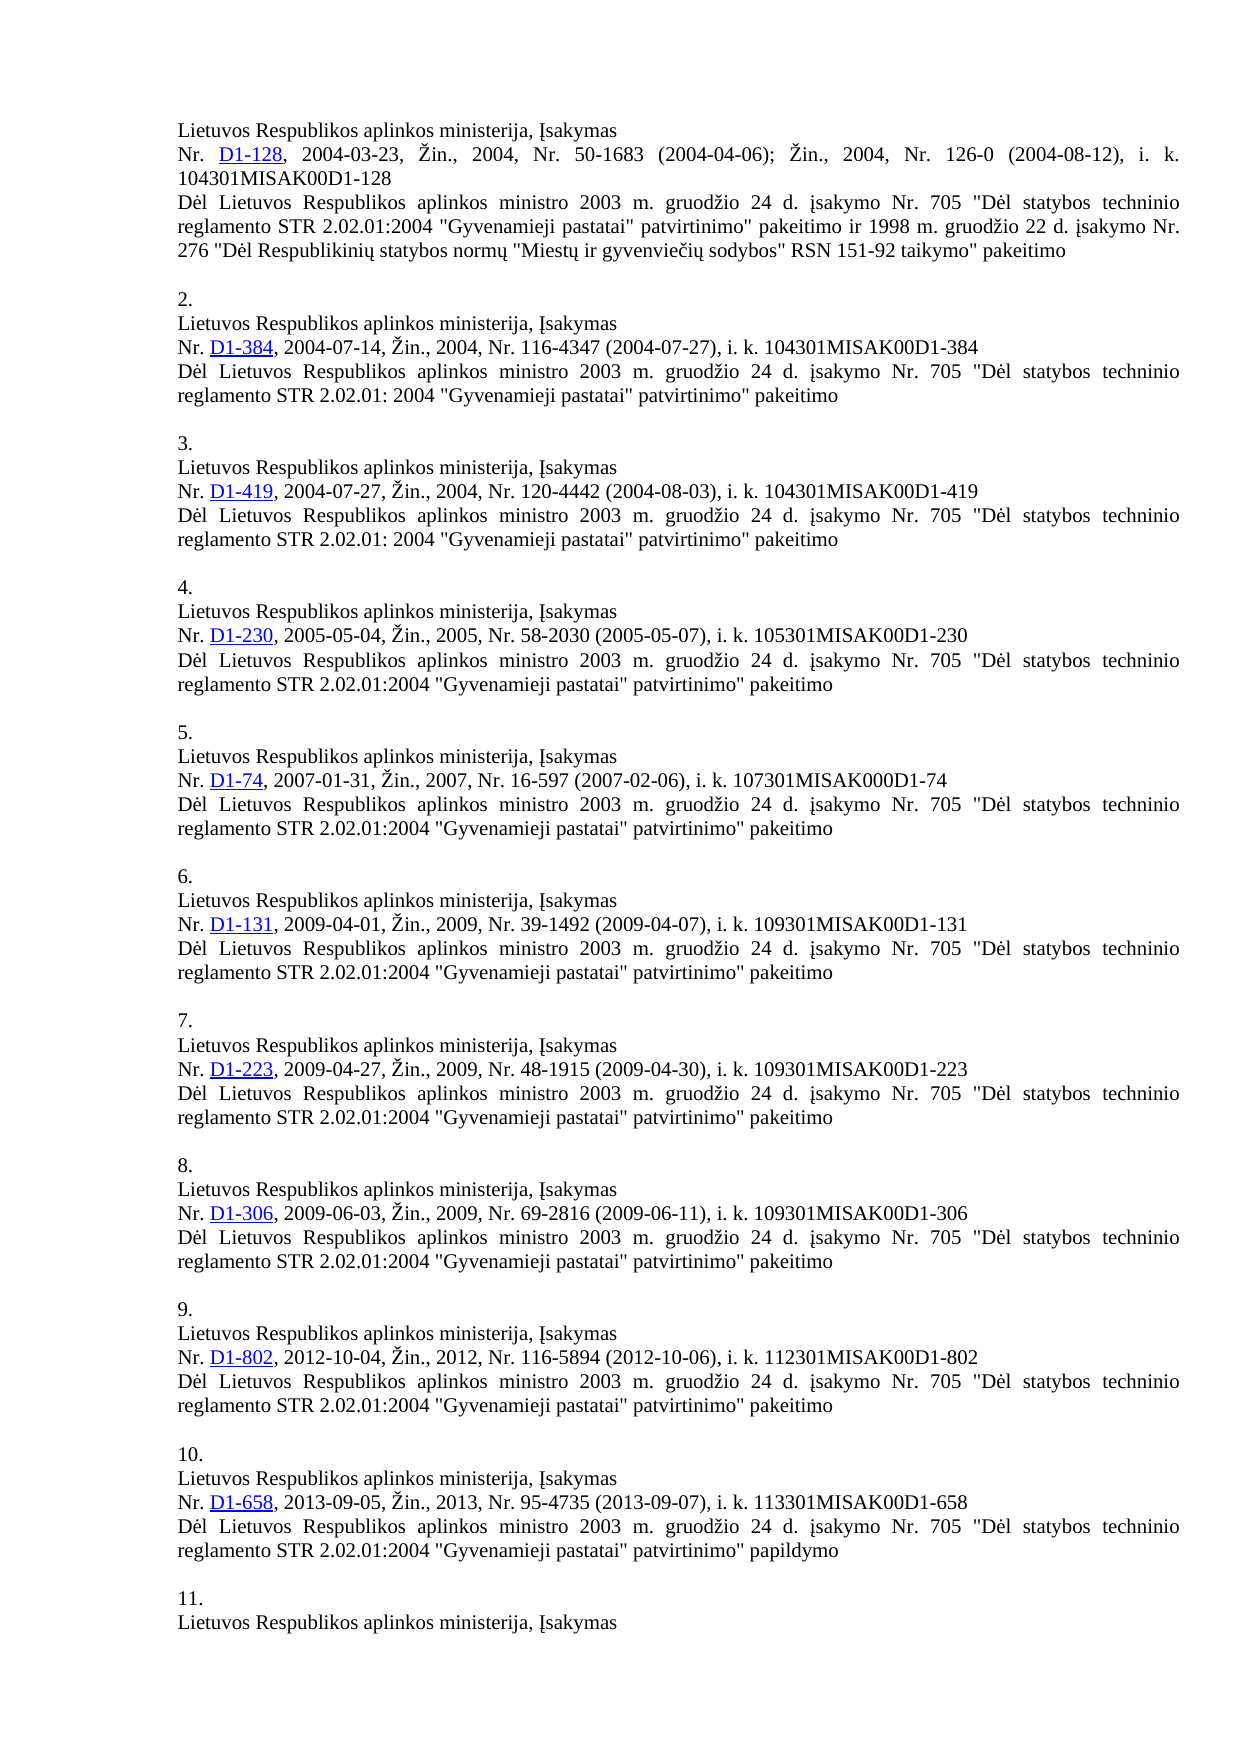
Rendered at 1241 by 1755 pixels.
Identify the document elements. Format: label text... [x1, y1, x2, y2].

text Nr. D1-306, 2009-06-03, Žin., 2009, Nr. 69-2816 (2009-06-11), i. k. 109301MISAK00D1-306 [177, 1201, 1181, 1225]
text Nr. D1-230, 2005-05-04, Žin., 2005, Nr. 58-2030 (2005-05-07), i. k. 105301MISAK00D1-230 [177, 623, 1181, 647]
text Nr. D1-802, 2012-10-04, Žin., 2012, Nr. 116-5894 (2012-10-06), i. k. 112301MISAK00D1-802 [177, 1345, 1181, 1369]
text Nr. D1-658, 2013-09-05, Žin., 2013, Nr. 95-4735 (2013-09-07), i. k. 113301MISAK00D1-658 [177, 1490, 1181, 1514]
text 5. [177, 720, 1181, 744]
text 9. [177, 1297, 1181, 1321]
text Lietuvos Respublikos aplinkos ministerija, Įsakymas [177, 744, 1181, 768]
text Lietuvos Respublikos aplinkos ministerija, Įsakymas [177, 1466, 1181, 1490]
text Nr. D1-419, 2004-07-27, Žin., 2004, Nr. 120-4442 (2004-08-03), i. k. 104301MISAK00D1-419 [177, 479, 1181, 503]
text Nr. D1-131, 2009-04-01, Žin., 2009, Nr. 39-1492 (2009-04-07), i. k. 109301MISAK00D1-131 [177, 912, 1181, 936]
text Dėl Lietuvos Respublikos aplinkos ministro 2003 m. gruodžio 24 d. įsakymo Nr. 705 "Dėl statybos techninio reglamento STR 2.02.01:2004 "Gyvenamieji pastatai" patvirtinimo" pakeitimo ir 1998 m. gruodžio 22 d. įsakymo Nr. 276 "Dėl Respublikinių statybos normų "Miestų ir gyvenviečių sodybos" RSN 151-92 taikymo" pakeitimo [177, 190, 1181, 262]
text Dėl Lietuvos Respublikos aplinkos ministro 2003 m. gruodžio 24 d. įsakymo Nr. 705 "Dėl statybos techninio reglamento STR 2.02.01:2004 "Gyvenamieji pastatai" patvirtinimo" pakeitimo [177, 1369, 1181, 1417]
text Dėl Lietuvos Respublikos aplinkos ministro 2003 m. gruodžio 24 d. įsakymo Nr. 705 "Dėl statybos techninio reglamento STR 2.02.01:2004 "Gyvenamieji pastatai" patvirtinimo" papildymo [177, 1514, 1181, 1562]
text Dėl Lietuvos Respublikos aplinkos ministro 2003 m. gruodžio 24 d. įsakymo Nr. 705 "Dėl statybos techninio reglamento STR 2.02.01: 2004 "Gyvenamieji pastatai" patvirtinimo" pakeitimo [177, 359, 1181, 407]
text Dėl Lietuvos Respublikos aplinkos ministro 2003 m. gruodžio 24 d. įsakymo Nr. 705 "Dėl statybos techninio reglamento STR 2.02.01:2004 "Gyvenamieji pastatai" patvirtinimo" pakeitimo [177, 1225, 1181, 1273]
text Dėl Lietuvos Respublikos aplinkos ministro 2003 m. gruodžio 24 d. įsakymo Nr. 705 "Dėl statybos techninio reglamento STR 2.02.01: 2004 "Gyvenamieji pastatai" patvirtinimo" pakeitimo [177, 503, 1181, 551]
text 3. [177, 431, 1181, 455]
text 10. [177, 1442, 1181, 1466]
text Lietuvos Respublikos aplinkos ministerija, Įsakymas [177, 888, 1181, 912]
text Lietuvos Respublikos aplinkos ministerija, Įsakymas [177, 1032, 1181, 1057]
text Dėl Lietuvos Respublikos aplinkos ministro 2003 m. gruodžio 24 d. įsakymo Nr. 705 "Dėl statybos techninio reglamento STR 2.02.01:2004 "Gyvenamieji pastatai" patvirtinimo" pakeitimo [177, 936, 1181, 984]
text Nr. D1-384, 2004-07-14, Žin., 2004, Nr. 116-4347 (2004-07-27), i. k. 104301MISAK00D1-384 [177, 335, 1181, 359]
text Lietuvos Respublikos aplinkos ministerija, Įsakymas [177, 1610, 1181, 1634]
text 11. [177, 1586, 1181, 1610]
text 4. [177, 575, 1181, 599]
text Nr. D1-128, 2004-03-23, Žin., 2004, Nr. 50-1683 (2004-04-06); Žin., 2004, Nr. 126-0 (2004-08-12), i. k. 104301MISAK00D1-128 [177, 142, 1181, 190]
text Lietuvos Respublikos aplinkos ministerija, Įsakymas [177, 455, 1181, 479]
text Dėl Lietuvos Respublikos aplinkos ministro 2003 m. gruodžio 24 d. įsakymo Nr. 705 "Dėl statybos techninio reglamento STR 2.02.01:2004 "Gyvenamieji pastatai" patvirtinimo" pakeitimo [177, 792, 1181, 840]
text Nr. D1-74, 2007-01-31, Žin., 2007, Nr. 16-597 (2007-02-06), i. k. 107301MISAK000D1-74 [177, 768, 1181, 792]
text Lietuvos Respublikos aplinkos ministerija, Įsakymas [177, 599, 1181, 623]
text Lietuvos Respublikos aplinkos ministerija, Įsakymas [177, 118, 1181, 142]
text 7. [177, 1008, 1181, 1032]
text Lietuvos Respublikos aplinkos ministerija, Įsakymas [177, 311, 1181, 335]
text 2. [177, 287, 1181, 311]
text 8. [177, 1153, 1181, 1177]
text Lietuvos Respublikos aplinkos ministerija, Įsakymas [177, 1321, 1181, 1345]
text Dėl Lietuvos Respublikos aplinkos ministro 2003 m. gruodžio 24 d. įsakymo Nr. 705 "Dėl statybos techninio reglamento STR 2.02.01:2004 "Gyvenamieji pastatai" patvirtinimo" pakeitimo [177, 647, 1181, 696]
text 6. [177, 864, 1181, 888]
text Nr. D1-223, 2009-04-27, Žin., 2009, Nr. 48-1915 (2009-04-30), i. k. 109301MISAK00D1-223 [177, 1057, 1181, 1081]
text Dėl Lietuvos Respublikos aplinkos ministro 2003 m. gruodžio 24 d. įsakymo Nr. 705 "Dėl statybos techninio reglamento STR 2.02.01:2004 "Gyvenamieji pastatai" patvirtinimo" pakeitimo [177, 1081, 1181, 1129]
text Lietuvos Respublikos aplinkos ministerija, Įsakymas [177, 1177, 1181, 1201]
